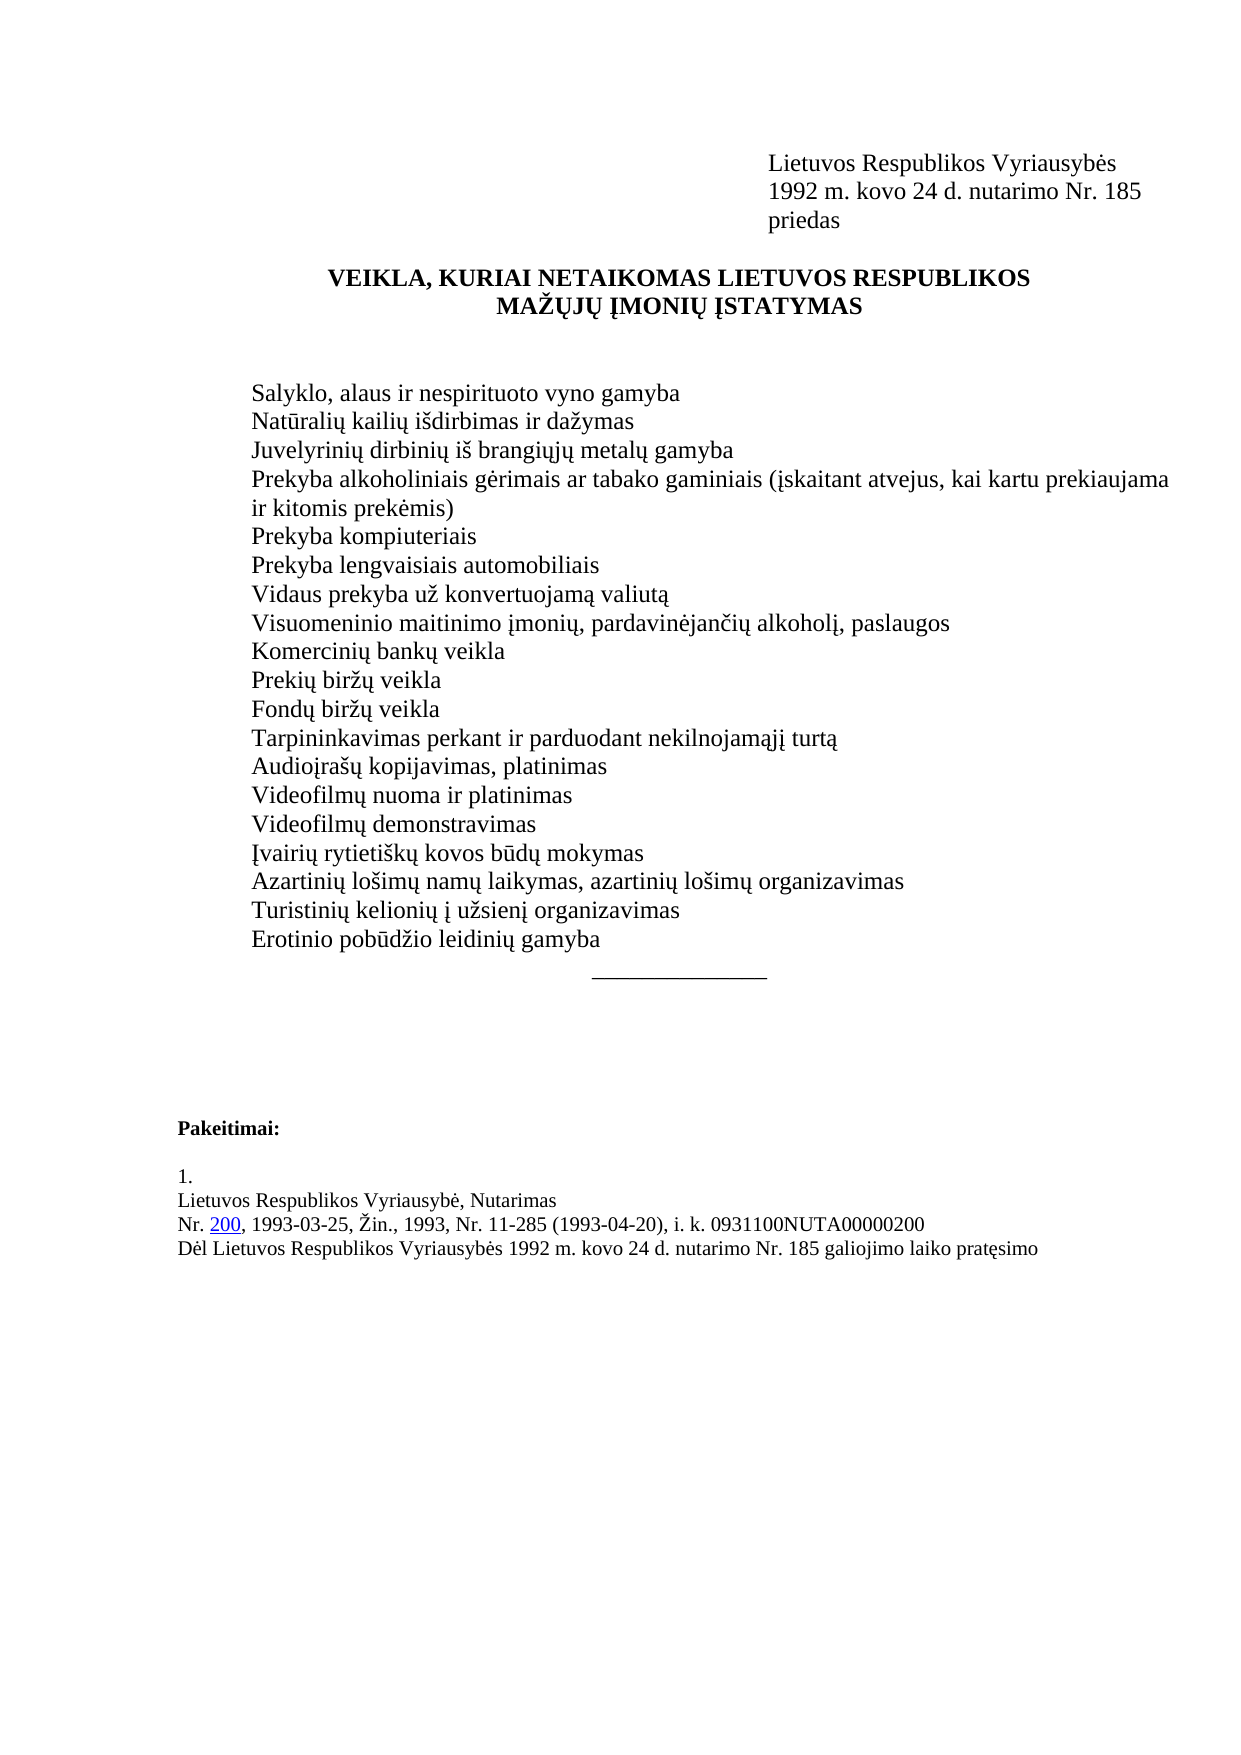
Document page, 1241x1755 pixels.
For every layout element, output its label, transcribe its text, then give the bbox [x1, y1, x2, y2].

text Prekyba kompiuteriais [177, 521, 1181, 550]
text Videofilmų nuoma ir platinimas [177, 780, 1181, 809]
text Azartinių lošimų namų laikymas, azartinių lošimų organizavimas [177, 866, 1181, 895]
text Lietuvos Respublikos Vyriausybės [177, 148, 1181, 176]
text Salyklo, alaus ir nespirituoto vyno gamyba [177, 378, 1181, 406]
text 1992 m. kovo 24 d. nutarimo Nr. 185 [177, 176, 1181, 205]
text Prekyba lengvaisiais automobiliais [177, 550, 1181, 579]
text Vidaus prekyba už konvertuojamą valiutą [177, 579, 1181, 608]
text 1. [177, 1164, 1181, 1188]
text priedas [177, 205, 1181, 234]
text MAŽŲJŲ ĮMONIŲ ĮSTATYMAS [177, 291, 1181, 320]
text Pakeitimai: [177, 1116, 1181, 1140]
text Prekių biržų veikla [177, 665, 1181, 694]
text Prekyba alkoholiniais gėrimais ar tabako gaminiais (įskaitant atvejus, kai kartu prekiaujama ir kitomis prekėmis) [251, 464, 1181, 521]
text Nr. 200, 1993-03-25, Žin., 1993, Nr. 11-285 (1993-04-20), i. k. 0931100NUTA00000200 [177, 1212, 1181, 1236]
text Fondų biržų veikla [177, 694, 1181, 723]
text Juvelyrinių dirbinių iš brangiųjų metalų gamyba [177, 435, 1181, 464]
text Lietuvos Respublikos Vyriausybė, Nutarimas [177, 1188, 1181, 1212]
text Turistinių kelionių į užsienį organizavimas [177, 895, 1181, 924]
text Visuomeninio maitinimo įmonių, pardavinėjančių alkoholį, paslaugos [177, 608, 1181, 636]
text Erotinio pobūdžio leidinių gamyba [177, 924, 1181, 953]
text Audioįrašų kopijavimas, platinimas [177, 751, 1181, 780]
text Tarpininkavimas perkant ir parduodant nekilnojamąjį turtą [177, 723, 1181, 751]
text Komercinių bankų veikla [177, 636, 1181, 665]
text Videofilmų demonstravimas [177, 809, 1181, 838]
text Įvairių rytietiškų kovos būdų mokymas [177, 838, 1181, 866]
text Natūralių kailių išdirbimas ir dažymas [177, 406, 1181, 435]
text Dėl Lietuvos Respublikos Vyriausybės 1992 m. kovo 24 d. nutarimo Nr. 185 galiojimo laiko pratęsimo [177, 1236, 1181, 1260]
text ______________ [177, 953, 1181, 981]
text VEIKLA, KURIAI NETAIKOMAS LIETUVOS RESPUBLIKOS [177, 263, 1181, 291]
